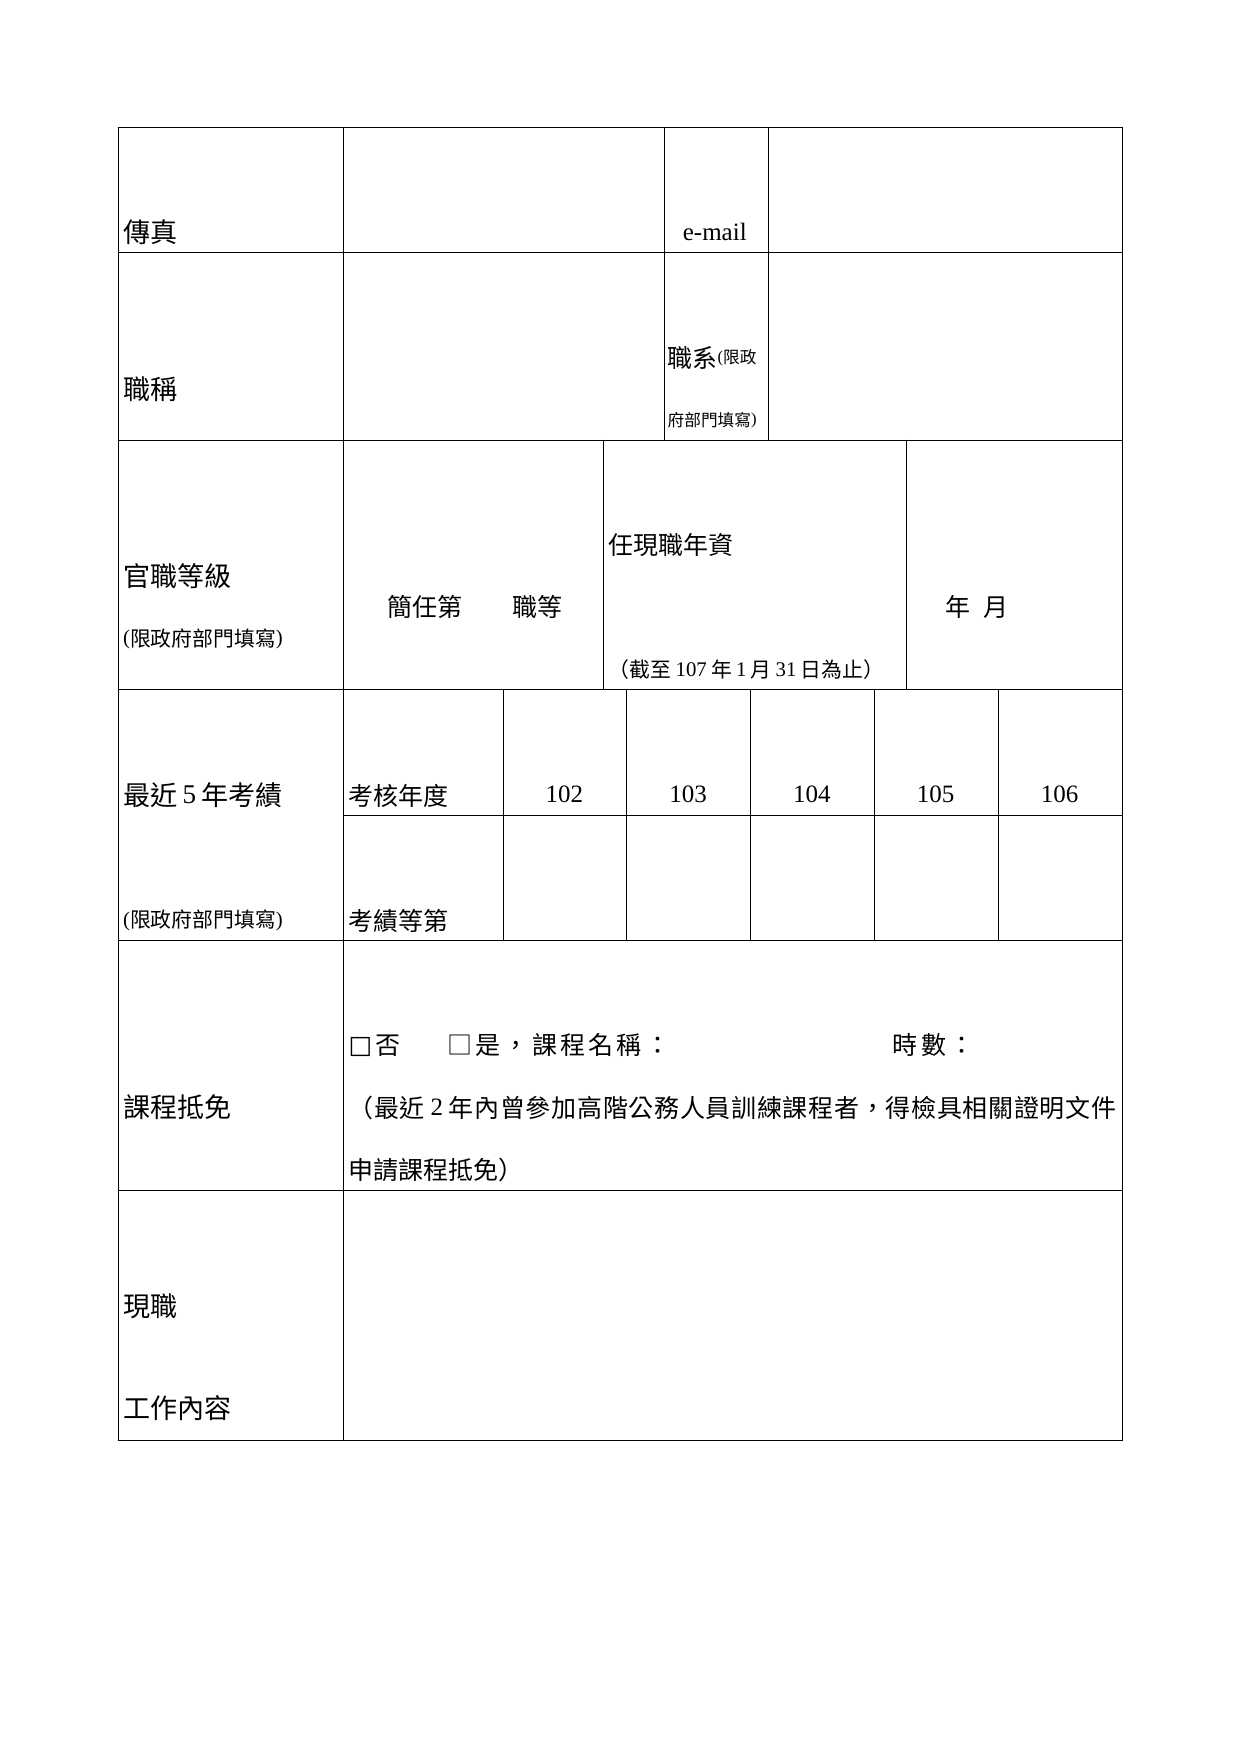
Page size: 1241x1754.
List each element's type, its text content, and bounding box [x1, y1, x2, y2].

table_cell 考核年度 [344, 690, 503, 815]
table_cell 最近5年考績 (限政府部門填寫) [119, 690, 343, 940]
table_cell 考績等第 [344, 816, 503, 940]
table_cell [999, 816, 1122, 940]
table_cell 106 [999, 690, 1122, 815]
table_cell 任現職年資 （截至107年1月31日為止） [604, 441, 906, 689]
table_cell [751, 816, 874, 940]
table_cell 官職等級 (限政府部門填寫) [119, 441, 343, 689]
table_cell 課程抵免 [119, 941, 343, 1189]
table_cell □否 □是，課程名稱： 時數： （最近2年內曾參加高階公務人員訓練課程者，得檢具相關證明文件申請課程抵免） [344, 941, 1122, 1189]
table_cell [769, 253, 1122, 439]
table_cell [344, 1191, 1122, 1439]
table_cell e-mail [665, 128, 768, 252]
table_cell [504, 816, 626, 940]
table_cell [627, 816, 750, 940]
table_cell 職稱 [119, 253, 343, 439]
table_cell 年 月 [907, 441, 1122, 689]
table_cell 現職 工作內容 [119, 1191, 343, 1439]
table_cell [769, 128, 1122, 252]
table_cell 102 [504, 690, 626, 815]
table_cell 103 [627, 690, 750, 815]
table_cell 105 [875, 690, 998, 815]
table_cell 104 [751, 690, 874, 815]
table_cell 簡任第 職等 [344, 441, 603, 689]
table_cell [875, 816, 998, 940]
table_cell [344, 253, 664, 439]
table_cell 職系(限政府部門填寫) [665, 253, 768, 439]
table_cell 傳真 [119, 128, 343, 252]
table_cell [344, 128, 664, 252]
